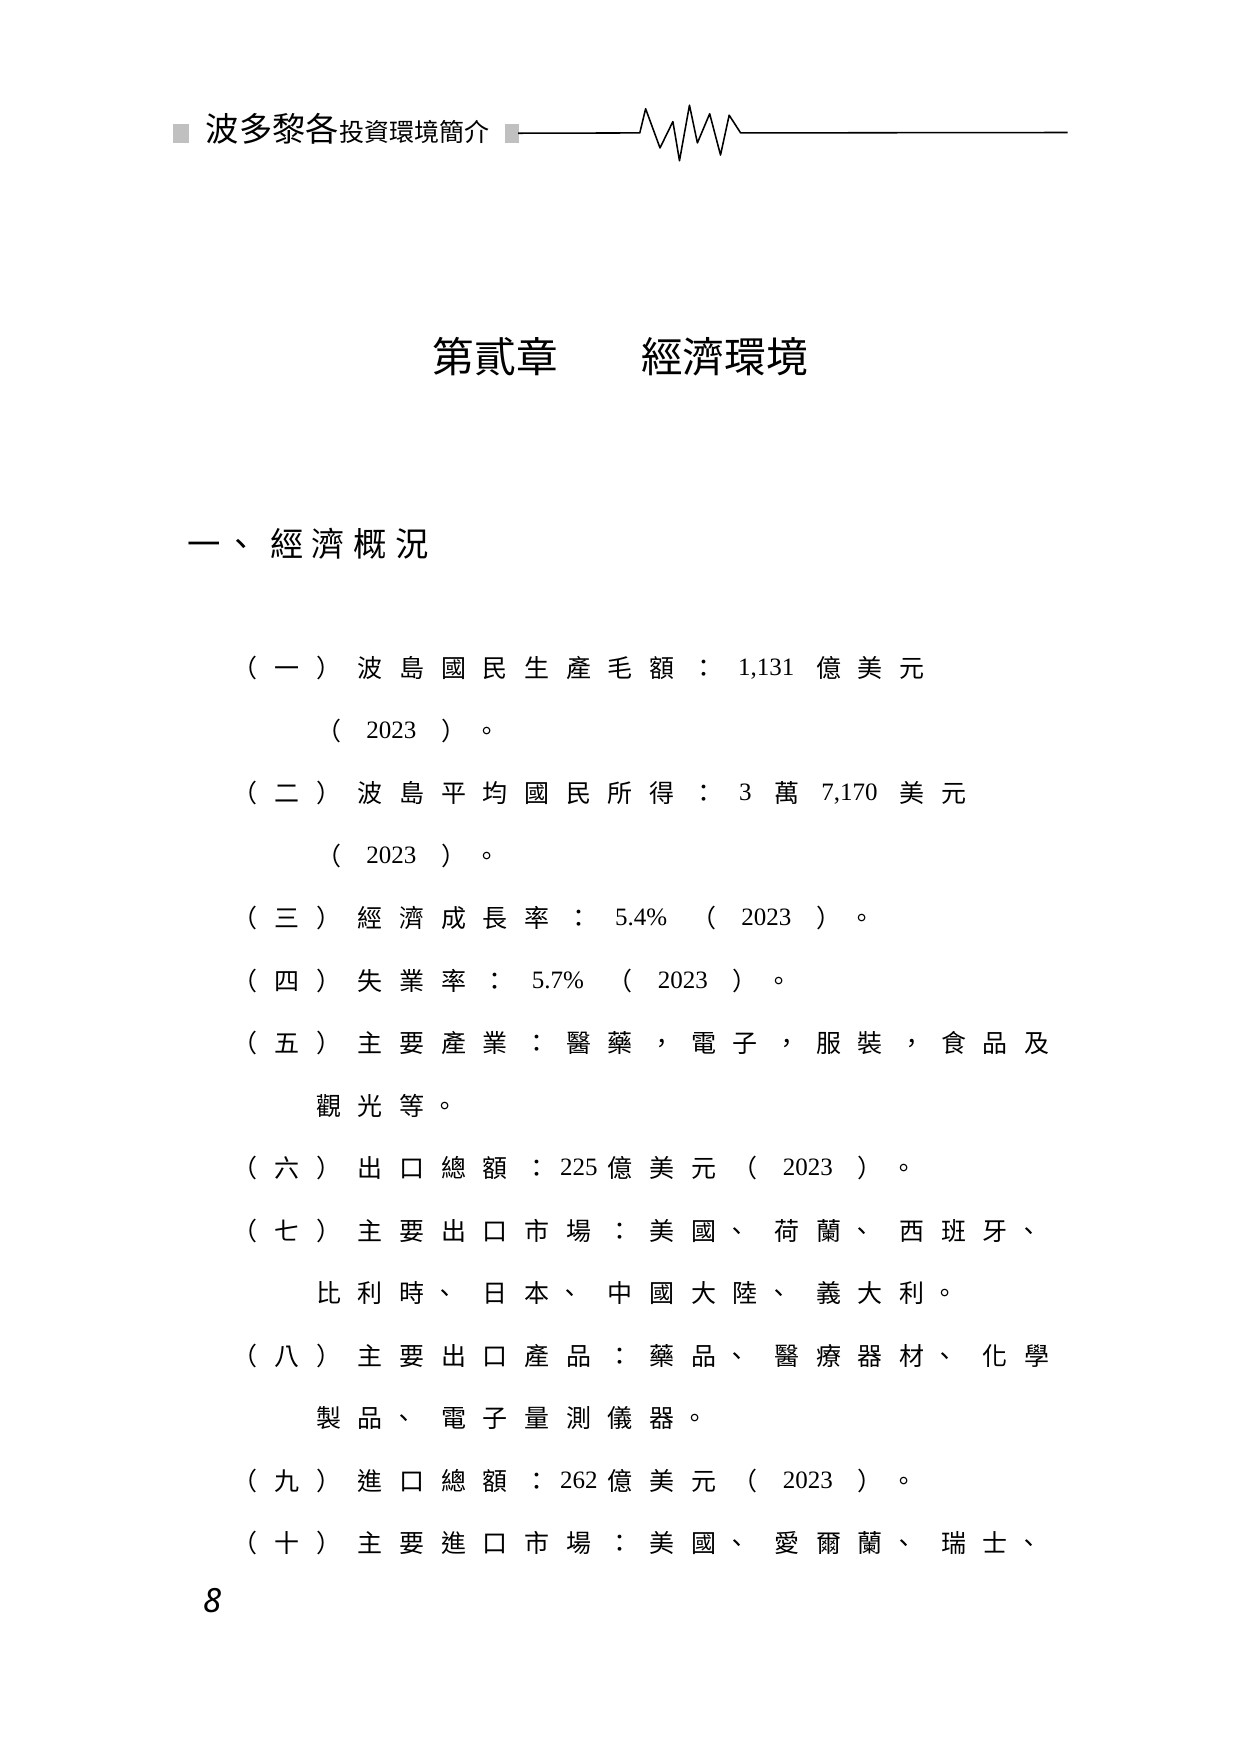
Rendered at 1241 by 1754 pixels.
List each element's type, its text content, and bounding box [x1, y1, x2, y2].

text （九）進口總額：262億美元（2023）。 [207, 1438, 1058, 1500]
text （二）波島平均國民所得：3萬7,170美元（2023）。 [207, 750, 1058, 875]
text （七）主要出口市場：美國、荷蘭、西班牙、比利時、日本、中國大陸、義大利。 [207, 1188, 1058, 1313]
text （六）出口總額：225億美元（2023）。 [207, 1125, 1058, 1188]
text （五）主要產業：醫藥，電子，服裝，食品及觀光等。 [207, 1000, 1058, 1125]
text （八）主要出口產品：藥品、醫療器材、化學製品、電子量測儀器。 [207, 1313, 1058, 1438]
text （十）主要進口市場：美國、愛爾蘭、瑞士、 [207, 1500, 1058, 1563]
text 一、經濟概況 [183, 500, 1058, 563]
text （四）失業率：5.7%（2023）。 [207, 938, 1058, 1000]
text 第貳章 經濟環境 [183, 313, 1058, 375]
text （一）波島國民生產毛額：1,131億美元（2023）。 [207, 625, 1058, 750]
text （三）經濟成長率：5.4%（2023）。 [207, 875, 1058, 938]
